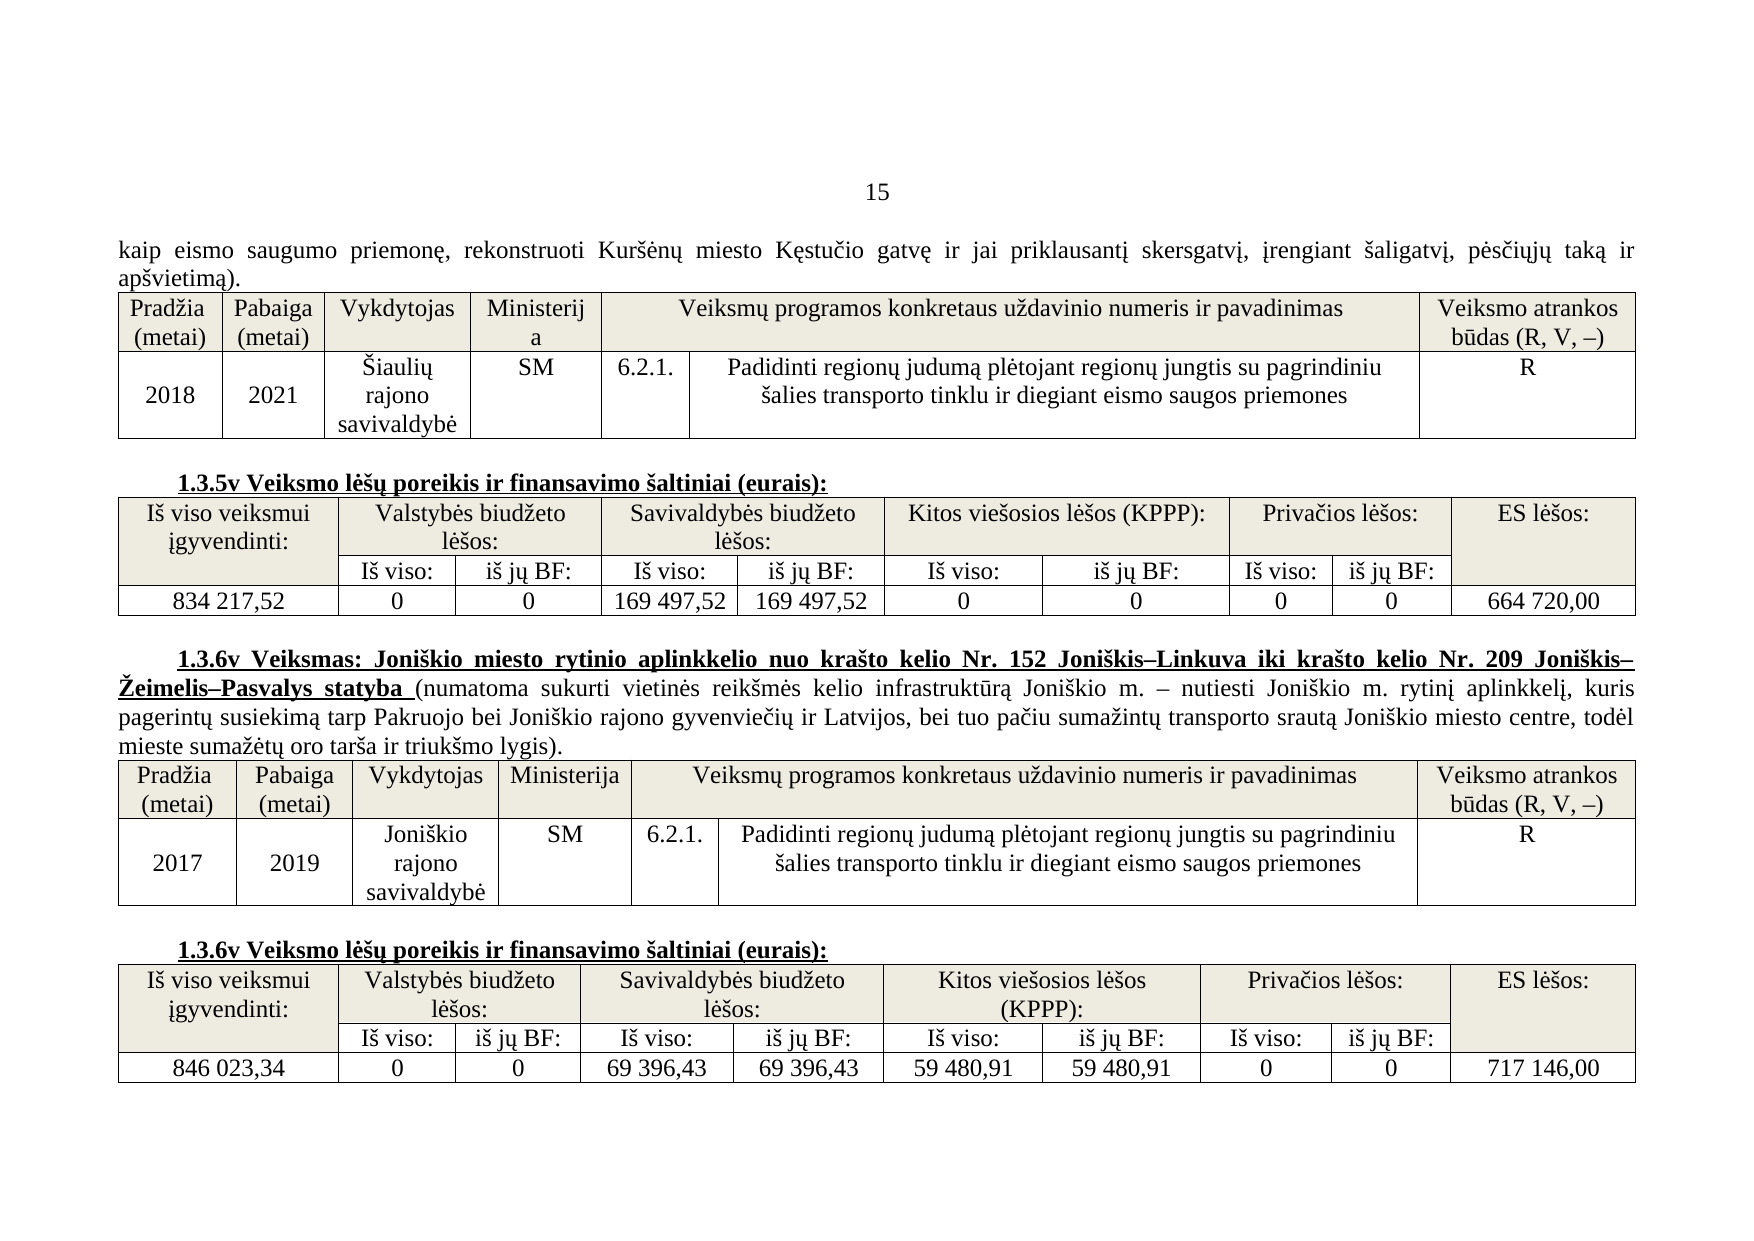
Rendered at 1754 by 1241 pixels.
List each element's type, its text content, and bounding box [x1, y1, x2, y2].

table_cell Joniškio rajono savivaldybė [353, 819, 498, 905]
table_header Iš viso veiksmui įgyvendinti: [119, 498, 338, 585]
table_header Vykdytojas [353, 761, 498, 818]
table_cell Iš viso: [884, 1024, 1042, 1052]
table_cell 0 [1332, 1053, 1450, 1082]
table_header Iš viso veiksmui įgyvendinti: [119, 965, 338, 1052]
table_cell iš jų BF: [456, 1024, 580, 1052]
table_cell 69 396,43 [734, 1053, 883, 1082]
table_cell 0 [456, 586, 601, 615]
table_cell 846 023,34 [119, 1053, 338, 1082]
table_header Kitos viešosios lėšos (KPPP): [884, 965, 1200, 1022]
table_header Privačios lėšos: [1230, 498, 1451, 555]
table_header Savivaldybės biudžeto lėšos: [602, 498, 884, 555]
table_header Ministerija [471, 293, 601, 351]
table_cell iš jų BF: [1043, 1024, 1200, 1052]
table_header Pradžia (metai) [119, 293, 222, 351]
table_cell iš jų BF: [734, 1024, 883, 1052]
text 1.3.5v Veiksmo lėšų poreikis ir finansavimo šaltiniai (eurais): [118, 468, 1636, 497]
table_cell 2021 [223, 352, 324, 438]
table_header Veiksmo atrankos būdas (R, V, –) [1418, 761, 1635, 818]
table_cell iš jų BF: [738, 556, 884, 585]
table_header Valstybės biudžeto lėšos: [339, 498, 601, 555]
text kaip eismo saugumo priemonę, rekonstruoti Kuršėnų miesto Kęstučio gatvę ir jai priklausantį skersgatvį, įrengiant šaligatvį, pėsčiųjų taką ir apšvietimą). [118, 235, 1636, 292]
table_cell R [1420, 352, 1635, 438]
table_cell 0 [1201, 1053, 1331, 1082]
table_header Vykdytojas [325, 293, 470, 351]
table_cell 664 720,00 [1452, 586, 1635, 615]
table_cell 169 497,52 [602, 586, 737, 615]
table_header ES lėšos: [1451, 965, 1635, 1052]
table_cell iš jų BF: [456, 556, 601, 585]
table_header Valstybės biudžeto lėšos: [339, 965, 580, 1022]
table_cell 6.2.1. [602, 352, 689, 438]
table_cell iš jų BF: [1332, 1024, 1450, 1052]
table_header Ministerija [499, 761, 631, 818]
table_cell 2018 [119, 352, 222, 438]
table_header Veiksmų programos konkretaus uždavinio numeris ir pavadinimas [602, 293, 1419, 351]
table_cell 0 [1230, 586, 1332, 615]
table_cell 0 [885, 586, 1042, 615]
table_cell Iš viso: [602, 556, 737, 585]
text 1.3.6v Veiksmo lėšų poreikis ir finansavimo šaltiniai (eurais): [118, 935, 1636, 964]
table_cell R [1418, 819, 1635, 905]
table_cell Šiaulių rajono savivaldybė [325, 352, 470, 438]
table_cell Padidinti regionų judumą plėtojant regionų jungtis su pagrindiniu šalies transporto tinklu ir diegiant eismo saugos priemones [690, 352, 1419, 438]
table_cell 0 [339, 586, 455, 615]
table_header Veiksmų programos konkretaus uždavinio numeris ir pavadinimas [632, 761, 1417, 818]
table_header Veiksmo atrankos būdas (R, V, –) [1420, 293, 1635, 351]
table_header Savivaldybės biudžeto lėšos: [581, 965, 883, 1022]
table_cell 2017 [119, 819, 236, 905]
table_header Pabaiga (metai) [237, 761, 352, 818]
table_cell 717 146,00 [1451, 1053, 1635, 1082]
table_cell Iš viso: [339, 1024, 455, 1052]
table_header Privačios lėšos: [1201, 965, 1450, 1022]
text 1.3.6v Veiksmas: Joniškio miesto rytinio aplinkkelio nuo krašto kelio Nr. 152 Joniškis–Linkuva iki krašto kelio Nr. 209 Joniškis–Žeimelis–Pasvalys statyba (numatoma sukurti vietinės reikšmės kelio infrastruktūrą Joniškio m. – nutiesti Joniškio m. rytinį aplinkkelį, kuris pagerintų susiekimą tarp Pakruojo bei Joniškio rajono gyvenviečių ir Latvijos, bei tuo pačiu sumažintų transporto srautą Joniškio miesto centre, todėl mieste sumažėtų oro tarša ir triukšmo lygis). [118, 644, 1636, 759]
table_header ES lėšos: [1452, 498, 1635, 585]
table_cell 0 [1043, 586, 1229, 615]
table_cell SM [471, 352, 601, 438]
table_cell Iš viso: [581, 1024, 733, 1052]
table_header Pradžia (metai) [119, 761, 236, 818]
table_cell Iš viso: [885, 556, 1042, 585]
table_cell Padidinti regionų judumą plėtojant regionų jungtis su pagrindiniu šalies transporto tinklu ir diegiant eismo saugos priemones [719, 819, 1417, 905]
table_header Kitos viešosios lėšos (KPPP): [885, 498, 1229, 555]
table_cell 2019 [237, 819, 352, 905]
table_cell iš jų BF: [1333, 556, 1451, 585]
table_cell SM [499, 819, 631, 905]
table_cell Iš viso: [339, 556, 455, 585]
table_cell 0 [339, 1053, 455, 1082]
table_cell 69 396,43 [581, 1053, 733, 1082]
table_cell Iš viso: [1201, 1024, 1331, 1052]
table_cell 59 480,91 [884, 1053, 1042, 1082]
table_cell 0 [1333, 586, 1451, 615]
table_cell Iš viso: [1230, 556, 1332, 585]
table_cell 0 [456, 1053, 580, 1082]
table_cell 59 480,91 [1043, 1053, 1200, 1082]
table_cell 6.2.1. [632, 819, 718, 905]
table_header Pabaiga (metai) [223, 293, 324, 351]
table_cell 169 497,52 [738, 586, 884, 615]
table_cell 834 217,52 [119, 586, 338, 615]
table_cell iš jų BF: [1043, 556, 1229, 585]
